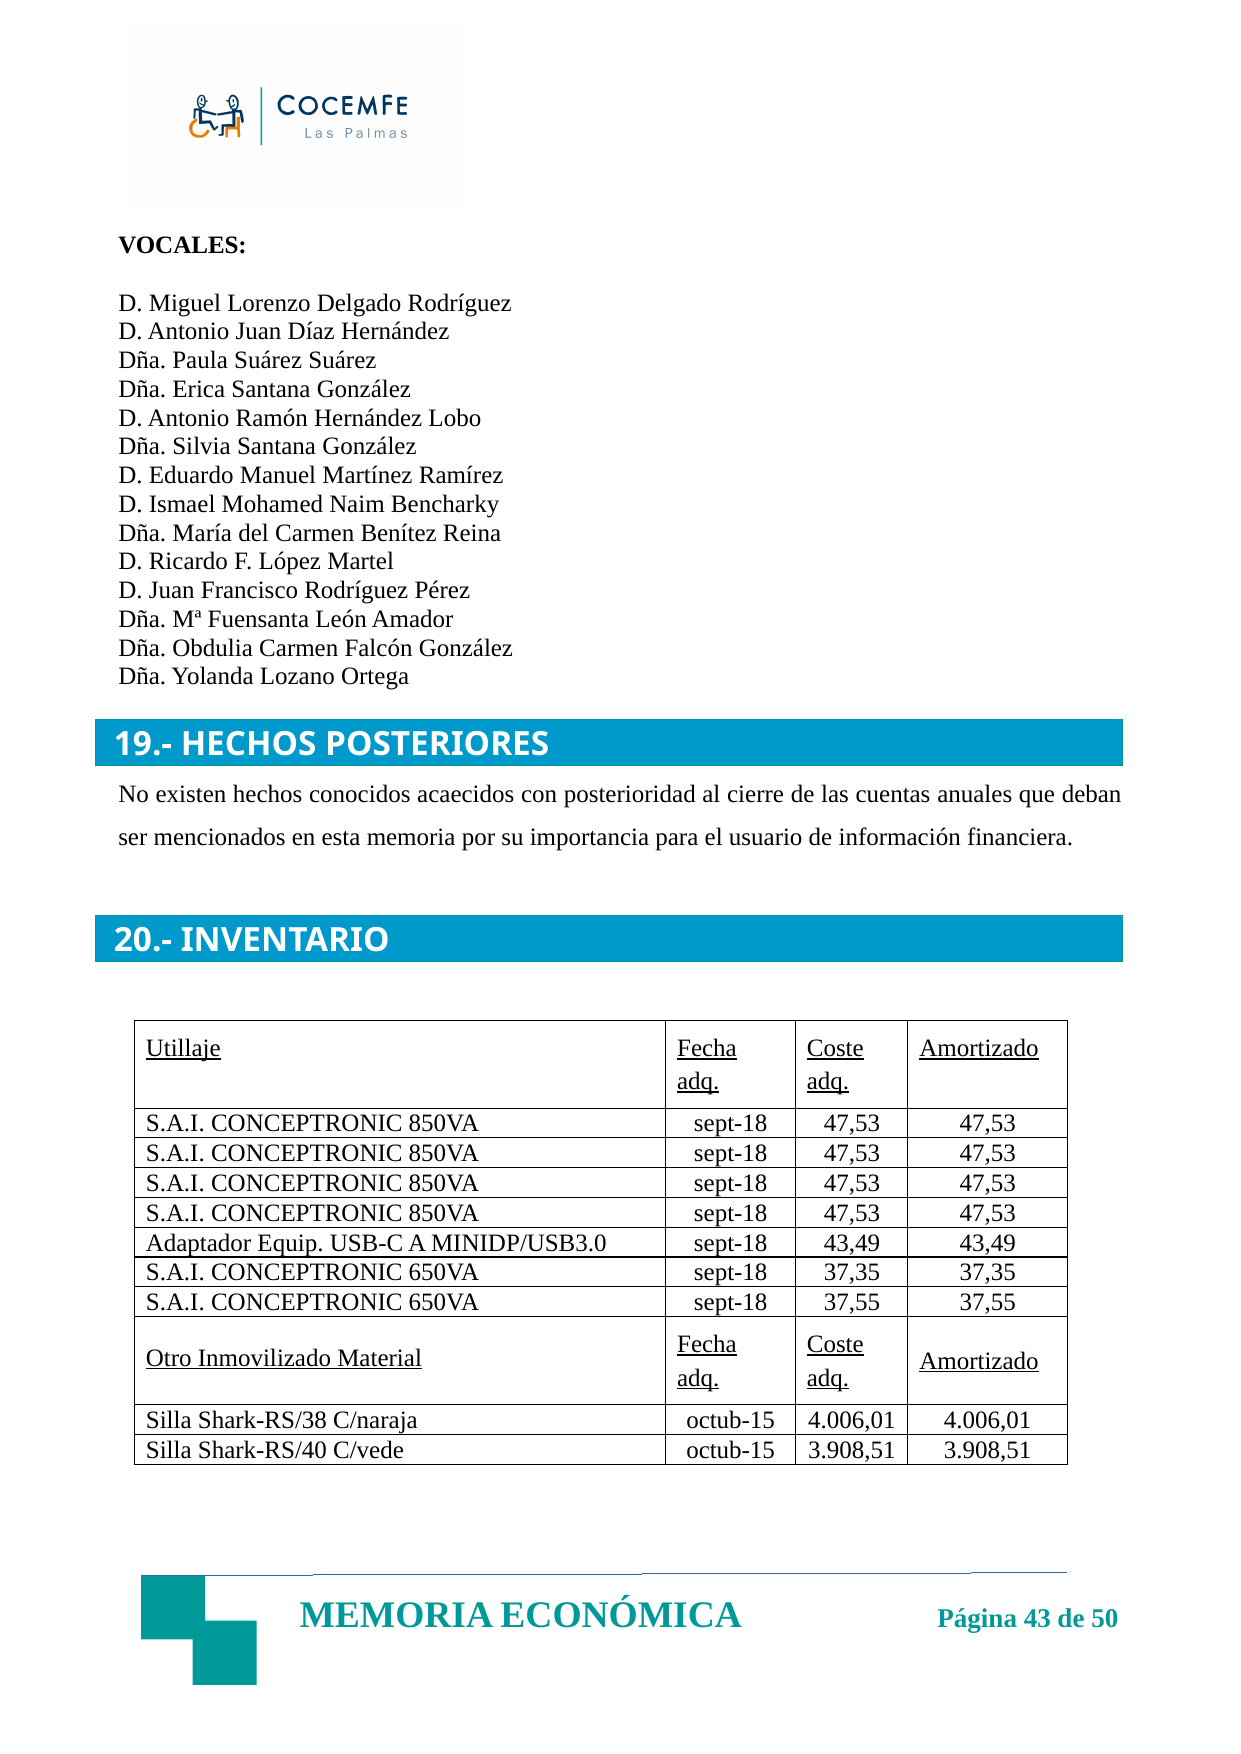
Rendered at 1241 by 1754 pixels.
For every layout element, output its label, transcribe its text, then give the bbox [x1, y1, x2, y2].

table_cell 47,53 [908, 1138, 1067, 1167]
table_cell 37,55 [796, 1287, 907, 1316]
table_header Coste adq. [796, 1021, 907, 1107]
table_cell Silla Shark-RS/40 C/vede [135, 1435, 665, 1463]
table_cell S.A.I. CONCEPTRONIC 850VA [135, 1168, 665, 1197]
table_cell S.A.I. CONCEPTRONIC 850VA [135, 1138, 665, 1167]
table_cell sept-18 [666, 1228, 795, 1256]
table_cell 47,53 [796, 1138, 907, 1167]
table_cell sept-18 [666, 1198, 795, 1227]
table_cell 43,49 [908, 1228, 1067, 1256]
text No existen hechos conocidos acaecidos con posterioridad al cierre de las cuentas anuales que deban ser mencionados en esta memoria por su importancia para el usuario de información financiera. [118, 779, 1122, 851]
table_cell Adaptador Equip. USB-C A MINIDP/USB3.0 [135, 1228, 665, 1256]
table_header Utillaje [135, 1021, 665, 1107]
table_cell octub-15 [666, 1435, 795, 1463]
table_cell sept-18 [666, 1287, 795, 1316]
text D. Juan Francisco Rodríguez Pérez [118, 575, 1122, 604]
text Dña. Obdulia Carmen Falcón González [118, 633, 1122, 661]
table_cell 3.908,51 [908, 1435, 1067, 1463]
table_cell 43,49 [796, 1228, 907, 1256]
text Dña. Silvia Santana González [118, 431, 1122, 460]
table_cell 47,53 [908, 1168, 1067, 1197]
table_cell 4.006,01 [796, 1405, 907, 1434]
table_cell Silla Shark-RS/38 C/naraja [135, 1405, 665, 1434]
table_cell Coste adq. [796, 1317, 907, 1404]
table_cell sept-18 [666, 1109, 795, 1137]
text D. Eduardo Manuel Martínez Ramírez [118, 460, 1122, 489]
text Dña. María del Carmen Benítez Reina [118, 518, 1122, 546]
table_cell 47,53 [796, 1109, 907, 1137]
table_cell 4.006,01 [908, 1405, 1067, 1434]
text D. Ricardo F. López Martel [118, 546, 1122, 575]
picture [127, 25, 468, 209]
table_cell 3.908,51 [796, 1435, 907, 1463]
table_header Fecha adq. [666, 1021, 795, 1107]
table_cell 37,35 [796, 1258, 907, 1286]
text VOCALES: [118, 230, 1122, 259]
table_cell sept-18 [666, 1258, 795, 1286]
table_header Amortizado [908, 1021, 1067, 1107]
table_cell Otro Inmovilizado Material [135, 1317, 665, 1404]
table_cell S.A.I. CONCEPTRONIC 850VA [135, 1198, 665, 1227]
table_cell octub-15 [666, 1405, 795, 1434]
text D. Miguel Lorenzo Delgado Rodríguez [118, 288, 1122, 316]
table_cell sept-18 [666, 1138, 795, 1167]
table_cell 47,53 [796, 1198, 907, 1227]
table_cell 37,35 [908, 1258, 1067, 1286]
table_cell sept-18 [666, 1168, 795, 1197]
table_cell 47,53 [908, 1109, 1067, 1137]
text Dña. Paula Suárez Suárez [118, 345, 1122, 374]
table_cell S.A.I. CONCEPTRONIC 650VA [135, 1258, 665, 1286]
text D. Ismael Mohamed Naim Bencharky [118, 489, 1122, 518]
table_cell Amortizado [908, 1317, 1067, 1404]
text Dña. Mª Fuensanta León Amador [118, 604, 1122, 633]
table_cell 37,55 [908, 1287, 1067, 1316]
table_header HECHOS POSTERIORES [96, 720, 1122, 765]
table_cell Fecha adq. [666, 1317, 795, 1404]
text D. Antonio Juan Díaz Hernández [118, 316, 1122, 345]
text D. Antonio Ramón Hernández Lobo [118, 403, 1122, 431]
table_cell S.A.I. CONCEPTRONIC 650VA [135, 1287, 665, 1316]
text Dña. Erica Santana González [118, 374, 1122, 403]
table_cell S.A.I. CONCEPTRONIC 850VA [135, 1109, 665, 1137]
table_cell 47,53 [908, 1198, 1067, 1227]
text Dña. Yolanda Lozano Ortega [118, 661, 1122, 690]
table_header INVENTARIO [96, 916, 1122, 961]
table_cell 47,53 [796, 1168, 907, 1197]
